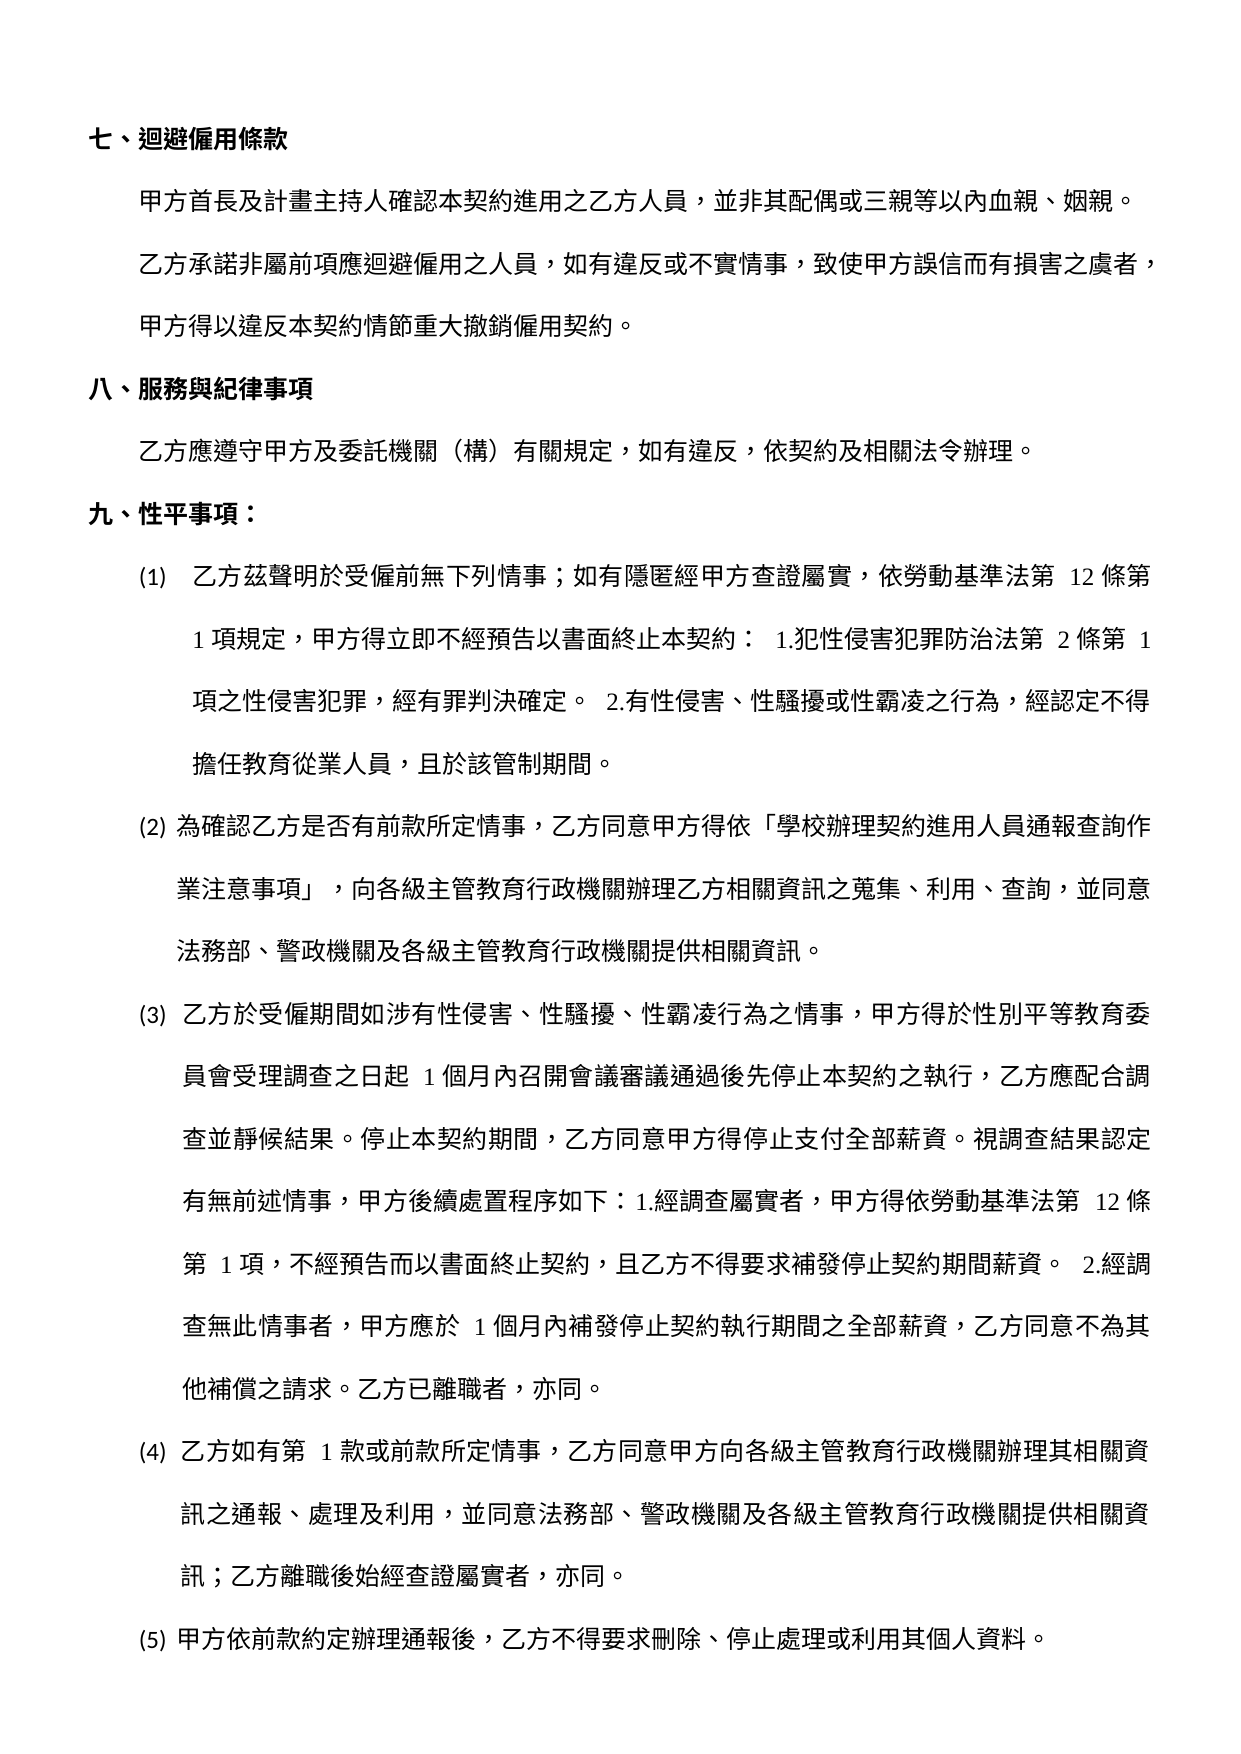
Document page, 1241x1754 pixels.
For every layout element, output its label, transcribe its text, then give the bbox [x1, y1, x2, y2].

text 甲方首長及計畫主持人確認本契約進用之乙方人員，並非其配偶或三親等以內血親、姻親。 [139, 158, 1152, 221]
list 乙方茲聲明於受僱前無下列情事；如有隱匿經甲方查證屬實，依勞動基準法第 12 條第 1 項規定，甲方得立即不經預告以書面終止本契約： 1.犯性侵害犯罪防治法第 2 條第 1 項之性侵害犯罪，經有罪判決確定。 2.有性侵害、性騷擾或性霸凌之行為，經認定不得擔任教育從業人員，且於該管制期間。 [139, 533, 1152, 783]
text 乙方應遵守甲方及委託機關（構）有關規定，如有違反，依契約及相關法令辦理。 [139, 408, 1152, 471]
list 甲方依前款約定辦理通報後，乙方不得要求刪除、停止處理或利用其個人資料。 [139, 1596, 1152, 1658]
text 乙方承諾非屬前項應迴避僱用之人員，如有違反或不實情事，致使甲方誤信而有損害之虞者，甲方得以違反本契約情節重大撤銷僱用契約。 [139, 221, 1152, 346]
text 八、服務與紀律事項 [89, 346, 1152, 408]
text 七、迴避僱用條款 [89, 96, 1152, 158]
list 為確認乙方是否有前款所定情事，乙方同意甲方得依「學校辦理契約進用人員通報查詢作業注意事項」，向各級主管教育行政機關辦理乙方相關資訊之蒐集、利用、查詢，並同意法務部、警政機關及各級主管教育行政機關提供相關資訊。 [139, 783, 1152, 971]
list 乙方如有第 1 款或前款所定情事，乙方同意甲方向各級主管教育行政機關辦理其相關資訊之通報、處理及利用，並同意法務部、警政機關及各級主管教育行政機關提供相關資訊；乙方離職後始經查證屬實者，亦同。 [139, 1408, 1152, 1596]
list 乙方於受僱期間如涉有性侵害、性騷擾、性霸凌行為之情事，甲方得於性別平等教育委員會受理調查之日起 1 個月內召開會議審議通過後先停止本契約之執行，乙方應配合調查並靜候結果。停止本契約期間，乙方同意甲方得停止支付全部薪資。視調查結果認定有無前述情事，甲方後續處置程序如下：1.經調查屬實者，甲方得依勞動基準法第 12 條第 1 項，不經預告而以書面終止契約，且乙方不得要求補發停止契約期間薪資。 2.經調查無此情事者，甲方應於 1 個月內補發停止契約執行期間之全部薪資，乙方同意不為其他補償之請求。乙方已離職者，亦同。 [139, 971, 1152, 1408]
text 九、性平事項： [89, 471, 1152, 533]
